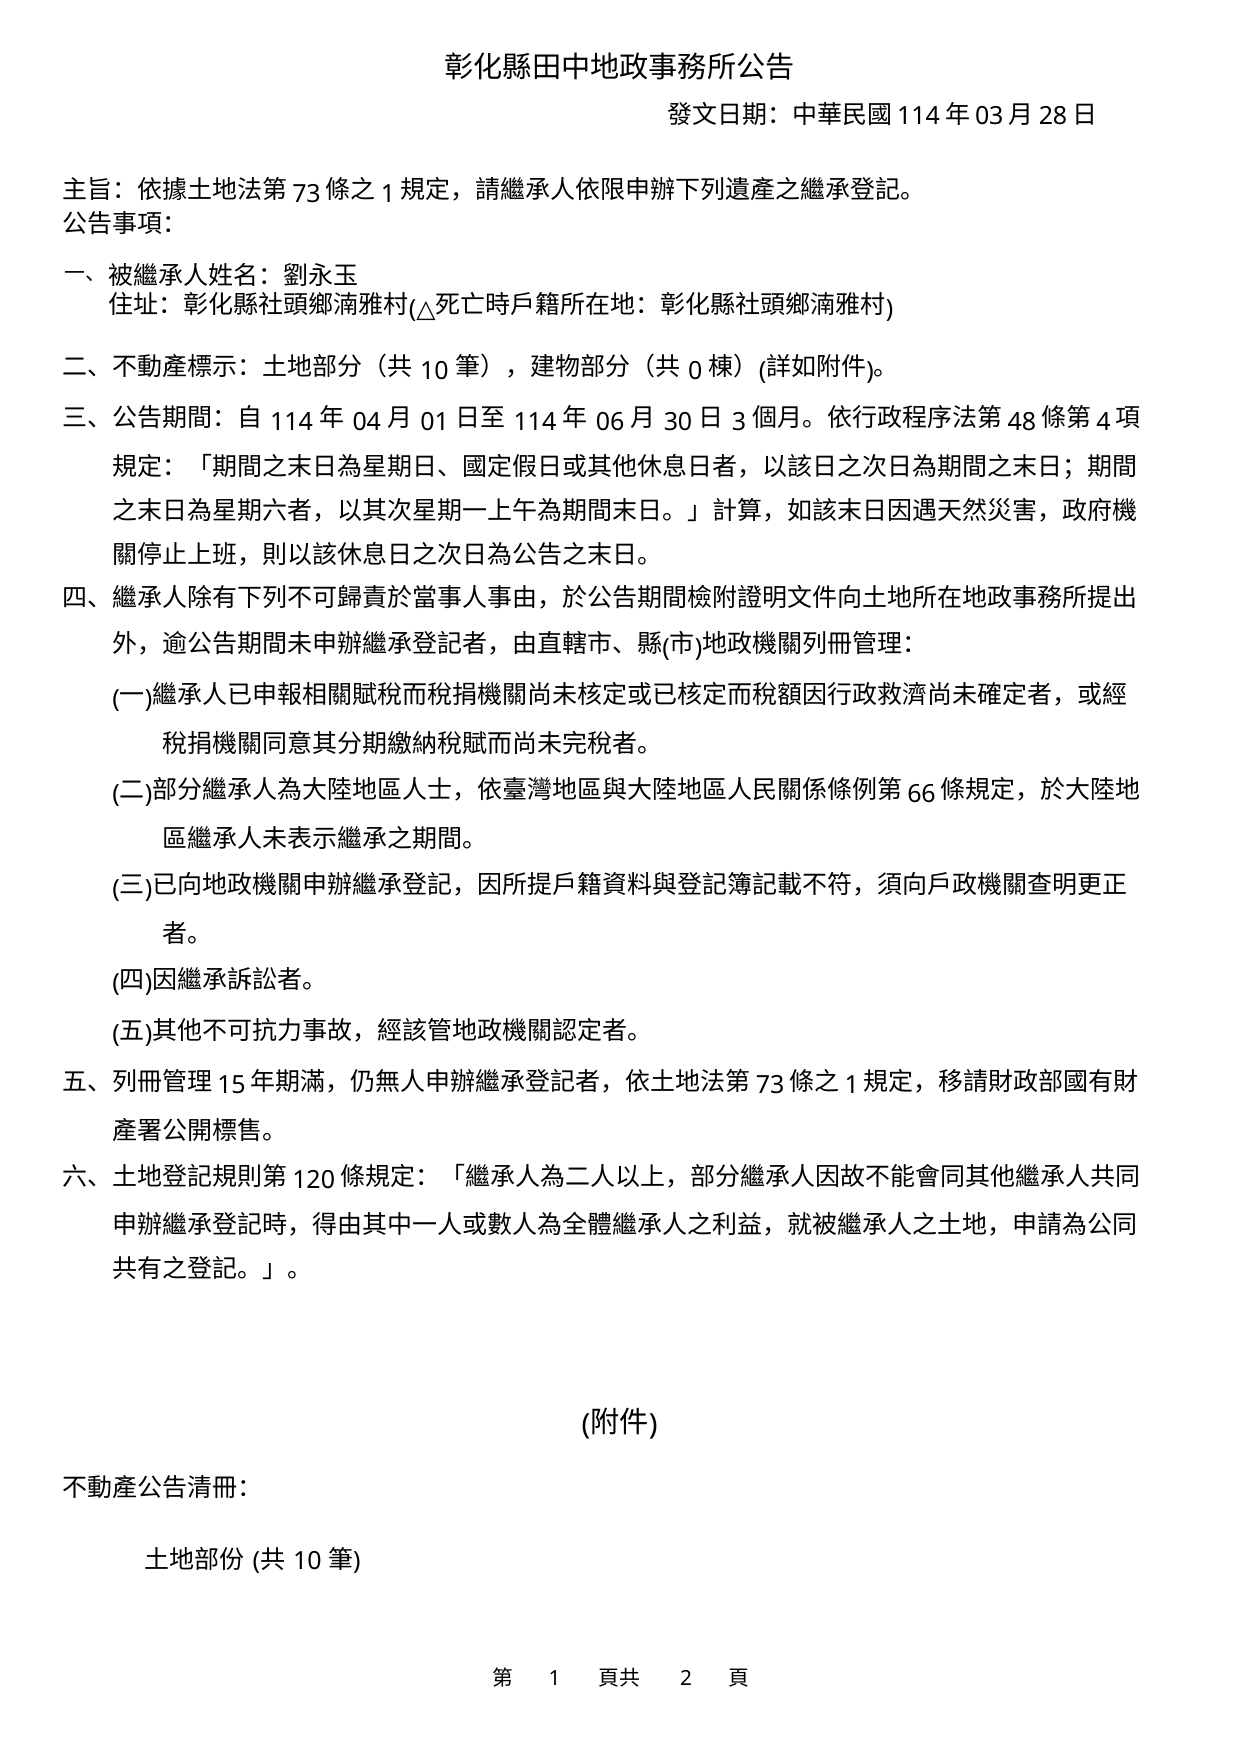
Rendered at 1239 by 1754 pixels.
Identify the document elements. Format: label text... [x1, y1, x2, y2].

table_cell [0, 135, 62, 176]
table_cell [0, 1352, 62, 1392]
table_cell 頁共 [585, 1658, 653, 1698]
table_cell [0, 312, 62, 353]
table_cell [653, 1598, 667, 1657]
table_cell [1177, 1392, 1239, 1453]
table_cell [0, 216, 62, 261]
table_cell [653, 95, 667, 135]
table_cell [759, 1352, 1177, 1392]
table_cell [585, 95, 653, 135]
table_cell 1 [523, 1658, 585, 1698]
table_cell 發文日期：中華民國114年03月28日 [667, 95, 1177, 135]
table_cell [523, 95, 585, 135]
table_cell [585, 1352, 653, 1392]
table_cell 2 [653, 1658, 718, 1698]
table_cell [483, 1598, 523, 1657]
table_cell [1177, 261, 1239, 312]
table_cell 被繼承人姓名：劉永玉 住址：彰化縣社頭鄉湳雅村(△死亡時戶籍所在地：彰化縣社頭鄉湳雅村) [109, 261, 1177, 353]
table_cell 二、不動產標示：土地部分（共 10 筆），建物部分（共 0 棟）(詳如附件)。 三、公告期間：自 114 年 04 月 01 日至 114 年 06 月 30 日 3 個月。依行政程序法第48條第4項 規定：「期間之末日為星期日、國定假日或其他休息日者，以該日之次日為期間之末日；期間 之末日為星期六者，以其次星期一上午為期間末日。」計算，如該末日因遇天然災害，政府機 關停止上班，則以該休息日之次日為公告之末日。 四、繼承人除有下列不可歸責於當事人事由，於公告期間檢附證明文件向土地所在地政事務所提出 外，逾公告期間未申辦繼承登記者，由直轄市、縣(市)地政機關列冊管理： (一)繼承人已申報相關賦稅而稅捐機關尚未核定或已核定而稅額因行政救濟尚未確定者，或經 稅捐機關同意其分期繳納稅賦而尚未完稅者。 (二)部分繼承人為大陸地區人士，依臺灣地區與大陸地區人民關係條例第66條規定，於大陸地 區繼承人未表示繼承之期間。 (三)已向地政機關申辦繼承登記，因所提戶籍資料與登記簿記載不符，須向戶政機關查明更正 者。 (四)因繼承訴訟者。 (五)其他不可抗力事故，經該管地政機關認定者。 五、列冊管理15年期滿，仍無人申辦繼承登記者，依土地法第73條之1規定，移請財政部國有財 產署公開標售。 六、土地登記規則第120條規定：「繼承人為二人以上，部分繼承人因故不能會同其他繼承人共同 申辦繼承登記時，得由其中一人或數人為全體繼承人之利益，就被繼承人之土地，申請為公同 共有之登記。」。 [62, 353, 1177, 1352]
table_cell [585, 135, 653, 176]
table_cell [109, 1352, 482, 1392]
table_cell [523, 135, 585, 176]
table_header [523, 0, 585, 41]
table_cell [62, 1598, 109, 1657]
table_cell [653, 135, 667, 176]
table_cell 頁 [718, 1658, 759, 1698]
table_header [718, 0, 759, 41]
table_cell [1177, 216, 1239, 261]
table_cell [759, 1658, 1177, 1698]
table_cell [1177, 135, 1239, 176]
table_cell [62, 135, 109, 176]
table_cell 不動產公告清冊： [62, 1454, 1177, 1526]
table_cell [109, 95, 482, 135]
table_cell [1177, 1352, 1239, 1392]
table_cell [523, 1598, 585, 1657]
table_cell [667, 1352, 718, 1392]
table_cell [1177, 1526, 1239, 1597]
table_cell [718, 1598, 759, 1657]
table_cell (附件) [62, 1392, 1177, 1453]
table_header [1177, 0, 1239, 41]
table_cell [0, 1598, 62, 1657]
table_cell 主旨：依據土地法第73條之1規定，請繼承人依限申辦下列遺產之繼承登記。 公告事項： [62, 176, 1177, 261]
table_cell [1177, 176, 1239, 216]
table_cell [1177, 95, 1239, 135]
table_cell [62, 1352, 109, 1392]
table_header [585, 0, 653, 41]
table_cell [653, 1352, 667, 1392]
table_cell [483, 1352, 523, 1392]
table_header [62, 0, 109, 41]
table_cell 土地部份 (共 10 筆) [62, 1526, 1177, 1597]
table_cell [109, 1598, 482, 1657]
table_cell [523, 1352, 585, 1392]
table_cell [1177, 1658, 1239, 1698]
table_cell [759, 135, 1177, 176]
table_cell [0, 261, 62, 312]
table_cell [1177, 1454, 1239, 1526]
table_cell [109, 1658, 482, 1698]
table_header [483, 0, 523, 41]
table_cell [667, 1598, 718, 1657]
table_header [109, 0, 482, 41]
table_cell [62, 1658, 109, 1698]
table_cell [585, 1598, 653, 1657]
table_header [667, 0, 718, 41]
table_cell [109, 135, 482, 176]
table_cell 第 [483, 1658, 523, 1698]
table_cell [1177, 41, 1239, 94]
table_cell [718, 135, 759, 176]
table_cell [0, 1392, 62, 1453]
table_cell [0, 353, 62, 1352]
table_cell [62, 312, 109, 353]
table_cell [0, 1454, 62, 1526]
table_cell [1177, 1598, 1239, 1657]
table_cell [1177, 353, 1239, 1352]
table_cell [62, 95, 109, 135]
table_cell [0, 176, 62, 216]
table_cell 一、 [62, 261, 109, 312]
table_cell 彰化縣田中地政事務所公告 [62, 41, 1177, 94]
table_header [0, 0, 62, 41]
table_cell [718, 1352, 759, 1392]
table_cell [759, 1598, 1177, 1657]
table_cell [0, 1526, 62, 1597]
table_cell [0, 1658, 62, 1698]
table_cell [483, 135, 523, 176]
table_header [653, 0, 667, 41]
table_cell [0, 95, 62, 135]
table_cell [483, 95, 523, 135]
table_cell [0, 41, 62, 94]
table_header [759, 0, 1177, 41]
table_cell [667, 135, 718, 176]
table_cell [1177, 312, 1239, 353]
